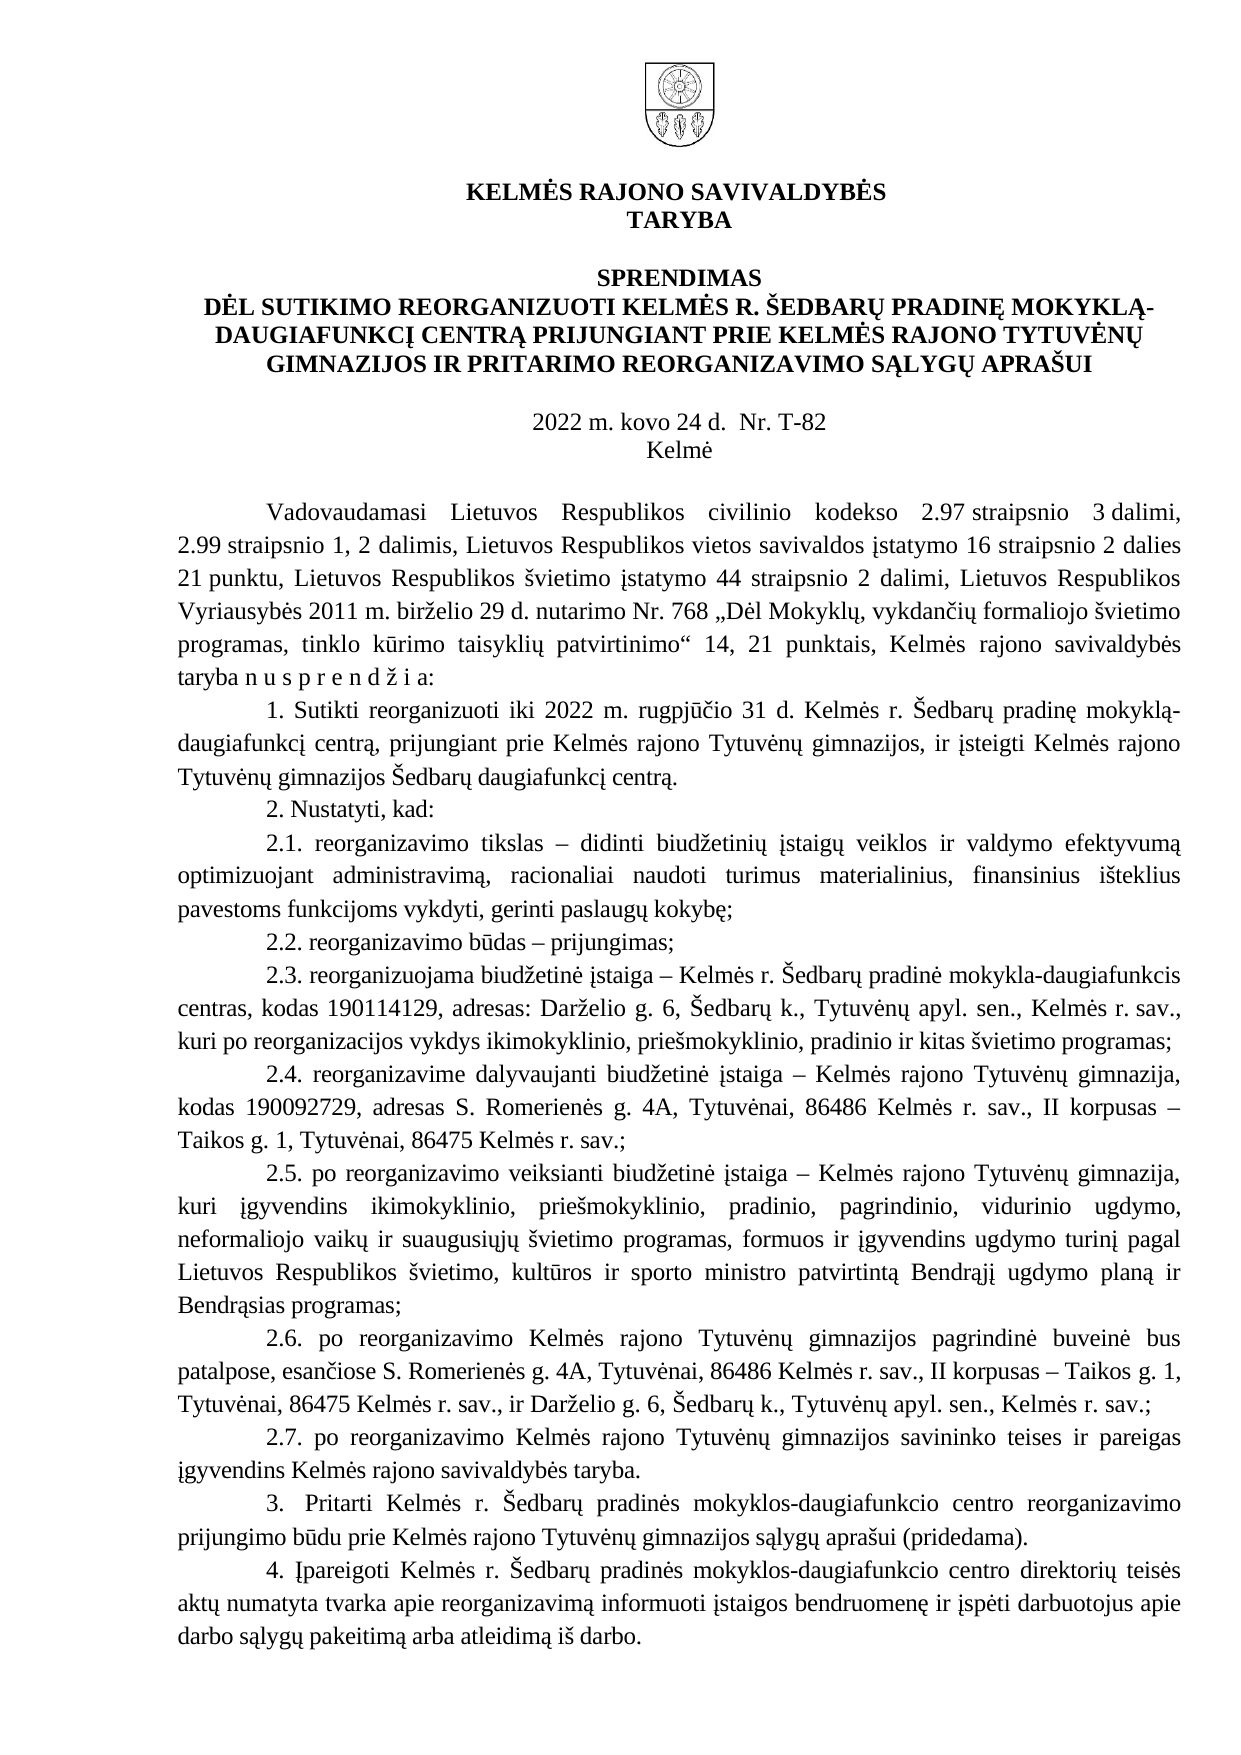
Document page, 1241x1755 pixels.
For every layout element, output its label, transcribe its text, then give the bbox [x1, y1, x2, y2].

text 2.1. reorganizavimo tikslas – didinti biudžetinių įstaigų veiklos ir valdymo efektyvumą optimizuojant administravimą, racionaliai naudoti turimus materialinius, finansinius išteklius pavestoms funkcijoms vykdyti, gerinti paslaugų kokybę; [177, 828, 1181, 922]
text 2.7. po reorganizavimo Kelmės rajono Tytuvėnų gimnazijos savininko teises ir pareigas įgyvendins Kelmės rajono savivaldybės taryba. [177, 1422, 1181, 1484]
text 2.4. reorganizavime dalyvaujanti biudžetinė įstaiga – Kelmės rajono Tytuvėnų gimnazija, kodas 190092729, adresas S. Romerienės g. 4A, Tytuvėnai, 86486 Kelmės r. sav., II korpusas – Taikos g. 1, Tytuvėnai, 86475 Kelmės r. sav.; [177, 1059, 1181, 1153]
subtitle KELMĖS RAJONO SAVIVALDYBĖS [177, 177, 1181, 206]
text Vadovaudamasi Lietuvos Respublikos civilinio kodekso 2.97 straipsnio 3 dalimi, 2.99 straipsnio 1, 2 dalimis, Lietuvos Respublikos vietos savivaldos įstatymo 16 straipsnio 2 dalies 21 punktu, Lietuvos Respublikos švietimo įstatymo 44 straipsnio 2 dalimi, Lietuvos Respublikos Vyriausybės 2011 m. birželio 29 d. nutarimo Nr. 768 „Dėl Mokyklų, vykdančių formaliojo švietimo programas, tinklo kūrimo taisyklių patvirtinimo“ 14, 21 punktais, Kelmės rajono savivaldybės taryba nusprendžia: [177, 497, 1181, 691]
text TARYBA [177, 206, 1181, 234]
text 1. Sutikti reorganizuoti iki 2022 m. rugpjūčio 31 d. Kelmės r. Šedbarų pradinę mokyklą-daugiafunkcį centrą, prijungiant prie Kelmės rajono Tytuvėnų gimnazijos, ir įsteigti Kelmės rajono Tytuvėnų gimnazijos Šedbarų daugiafunkcį centrą. [177, 696, 1181, 790]
text 3. Pritarti Kelmės r. Šedbarų pradinės mokyklos-daugiafunkcio centro reorganizavimo prijungimo būdu prie Kelmės rajono Tytuvėnų gimnazijos sąlygų aprašui (pridedama). [177, 1488, 1181, 1551]
text SPRENDIMAS [177, 263, 1181, 292]
text 2.3. reorganizuojama biudžetinė įstaiga – Kelmės r. Šedbarų pradinė mokykla-daugiafunkcis centras, kodas 190114129, adresas: Darželio g. 6, Šedbarų k., Tytuvėnų apyl. sen., Kelmės r. sav., kuri po reorganizacijos vykdys ikimokyklinio, priešmokyklinio, pradinio ir kitas švietimo programas; [177, 960, 1181, 1054]
text 2.5. po reorganizavimo veiksianti biudžetinė įstaiga – Kelmės rajono Tytuvėnų gimnazija, kuri įgyvendins ikimokyklinio, priešmokyklinio, pradinio, pagrindinio, vidurinio ugdymo, neformaliojo vaikų ir suaugusiųjų švietimo programas, formuos ir įgyvendins ugdymo turinį pagal Lietuvos Respublikos švietimo, kultūros ir sporto ministro patvirtintą Bendrąjį ugdymo planą ir Bendrąsias programas; [177, 1158, 1181, 1319]
text 2022 m. kovo 24 d. Nr. T-82 [177, 407, 1181, 436]
text DĖL SUTIKIMO REORGANIZUOTI KELMĖS R. ŠEDBARŲ PRADINĘ MOKYKLĄ-DAUGIAFUNKCĮ CENTRĄ PRIJUNGIANT PRIE KELMĖS RAJONO TYTUVĖNŲ GIMNAZIJOS IR PRITARIMO REORGANIZAVIMO SĄLYGŲ APRAŠUI [177, 292, 1181, 378]
text 2.2. reorganizavimo būdas – prijungimas; [177, 927, 1181, 955]
text 4. Įpareigoti Kelmės r. Šedbarų pradinės mokyklos-daugiafunkcio centro direktorių teisės aktų numatyta tvarka apie reorganizavimą informuoti įstaigos bendruomenę ir įspėti darbuotojus apie darbo sąlygų pakeitimą arba atleidimą iš darbo. [177, 1555, 1181, 1650]
text 2.6. po reorganizavimo Kelmės rajono Tytuvėnų gimnazijos pagrindinė buveinė bus patalpose, esančiose S. Romerienės g. 4A, Tytuvėnai, 86486 Kelmės r. sav., II korpusas – Taikos g. 1, Tytuvėnai, 86475 Kelmės r. sav., ir Darželio g. 6, Šedbarų k., Tytuvėnų apyl. sen., Kelmės r. sav.; [177, 1323, 1181, 1418]
text Kelmė [177, 436, 1181, 464]
text 2. Nustatyti, kad: [177, 794, 1181, 823]
